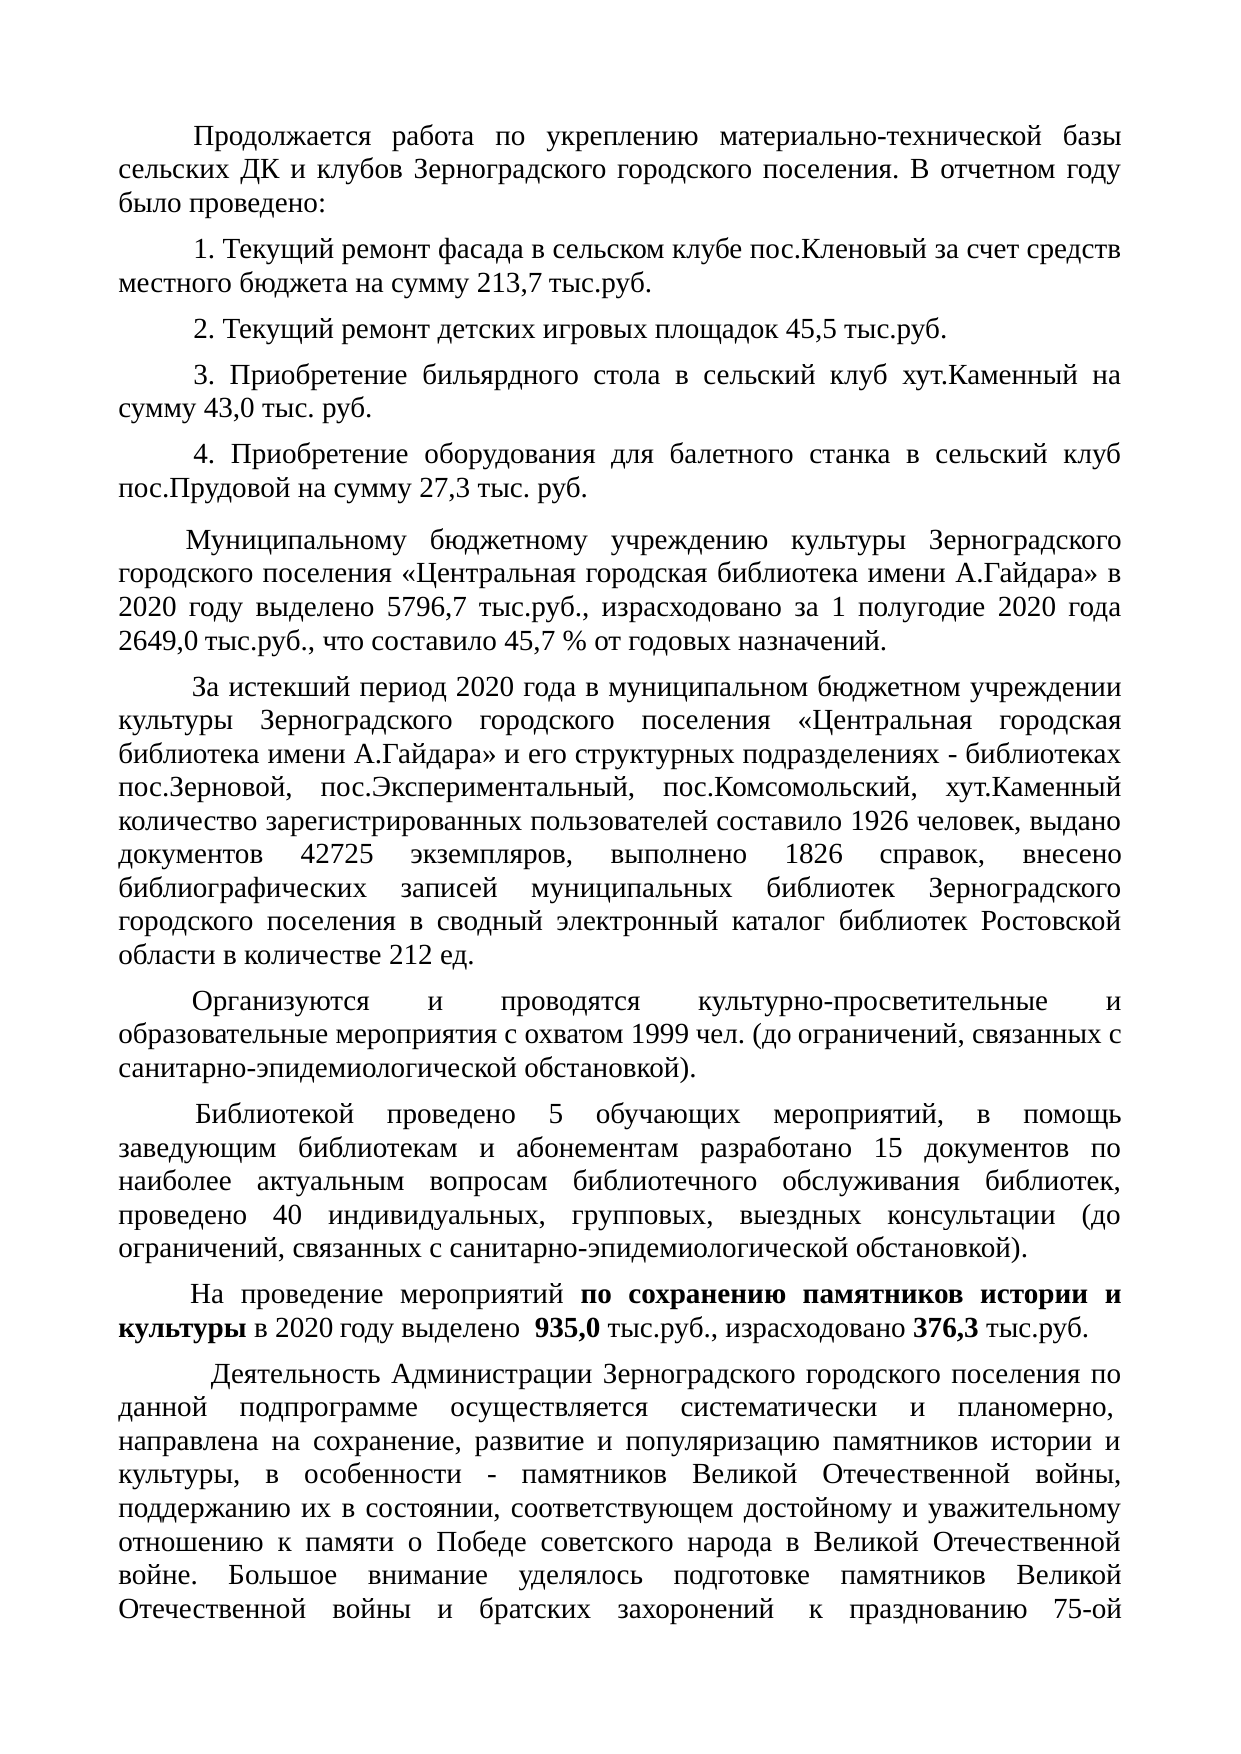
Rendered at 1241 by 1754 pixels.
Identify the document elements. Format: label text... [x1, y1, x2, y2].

text Муниципальному бюджетному учреждению культуры Зерноградского городского поселения «Центральная городская библиотека имени А.Гайдара» в 2020 году выделено 5796,7 тыс.руб., израсходовано за 1 полугодие 2020 года 2649,0 тыс.руб., что составило 45,7 % от годовых назначений. [118, 522, 1122, 656]
text Деятельность Администрации Зерноградского городского поселения по данной подпрограмме осуществляется систематически и планомерно, направлена на сохранение, развитие и популяризацию памятников истории и культуры, в особенности - памятников Великой Отечественной войны, поддержанию их в состоянии, соответствующем достойному и уважительному отношению к памяти о Победе советского народа в Великой Отечественной войне. Большое внимание уделялось подготовке памятников Великой Отечественной войны и братских захоронений к празднованию 75-ой [118, 1356, 1122, 1624]
text 1. Текущий ремонт фасада в сельском клубе пос.Кленовый за счет средств местного бюджета на сумму 213,7 тыс.руб. [118, 231, 1122, 298]
text 2. Текущий ремонт детских игровых площадок 45,5 тыс.руб. [118, 311, 1122, 344]
text 4. Приобретение оборудования для балетного станка в сельский клуб пос.Прудовой на сумму 27,3 тыс. руб. [118, 436, 1122, 503]
text Продолжается работа по укреплению материально-технической базы сельских ДК и клубов Зерноградского городского поселения. В отчетном году было проведено: [118, 118, 1122, 219]
text Организуются и проводятся культурно-просветительные и образовательные мероприятия с охватом 1999 чел. (до ограничений, связанных с санитарно-эпидемиологической обстановкой). [118, 983, 1122, 1084]
text Библиотекой проведено 5 обучающих мероприятий, в помощь заведующим библиотекам и абонементам разработано 15 документов по наиболее актуальным вопросам библиотечного обслуживания библиотек, проведено 40 индивидуальных, групповых, выездных консультации (до ограничений, связанных с санитарно-эпидемиологической обстановкой). [118, 1096, 1122, 1264]
text На проведение мероприятий по сохранению памятников истории и культуры в 2020 году выделено 935,0 тыс.руб., израсходовано 376,3 тыс.руб. [118, 1276, 1122, 1343]
text 3. Приобретение бильярдного стола в сельский клуб хут.Каменный на сумму 43,0 тыс. руб. [118, 357, 1122, 424]
text За истекший период 2020 года в муниципальном бюджетном учреждении культуры Зерноградского городского поселения «Центральная городская библиотека имени А.Гайдара» и его структурных подразделениях - библиотеках пос.Зерновой, пос.Экспериментальный, пос.Комсомольский, хут.Каменный количество зарегистрированных пользователей составило 1926 человек, выдано документов 42725 экземпляров, выполнено 1826 справок, внесено библиографических записей муниципальных библиотек Зерноградского городского поселения в сводный электронный каталог библиотек Ростовской области в количестве 212 ед. [118, 669, 1122, 971]
